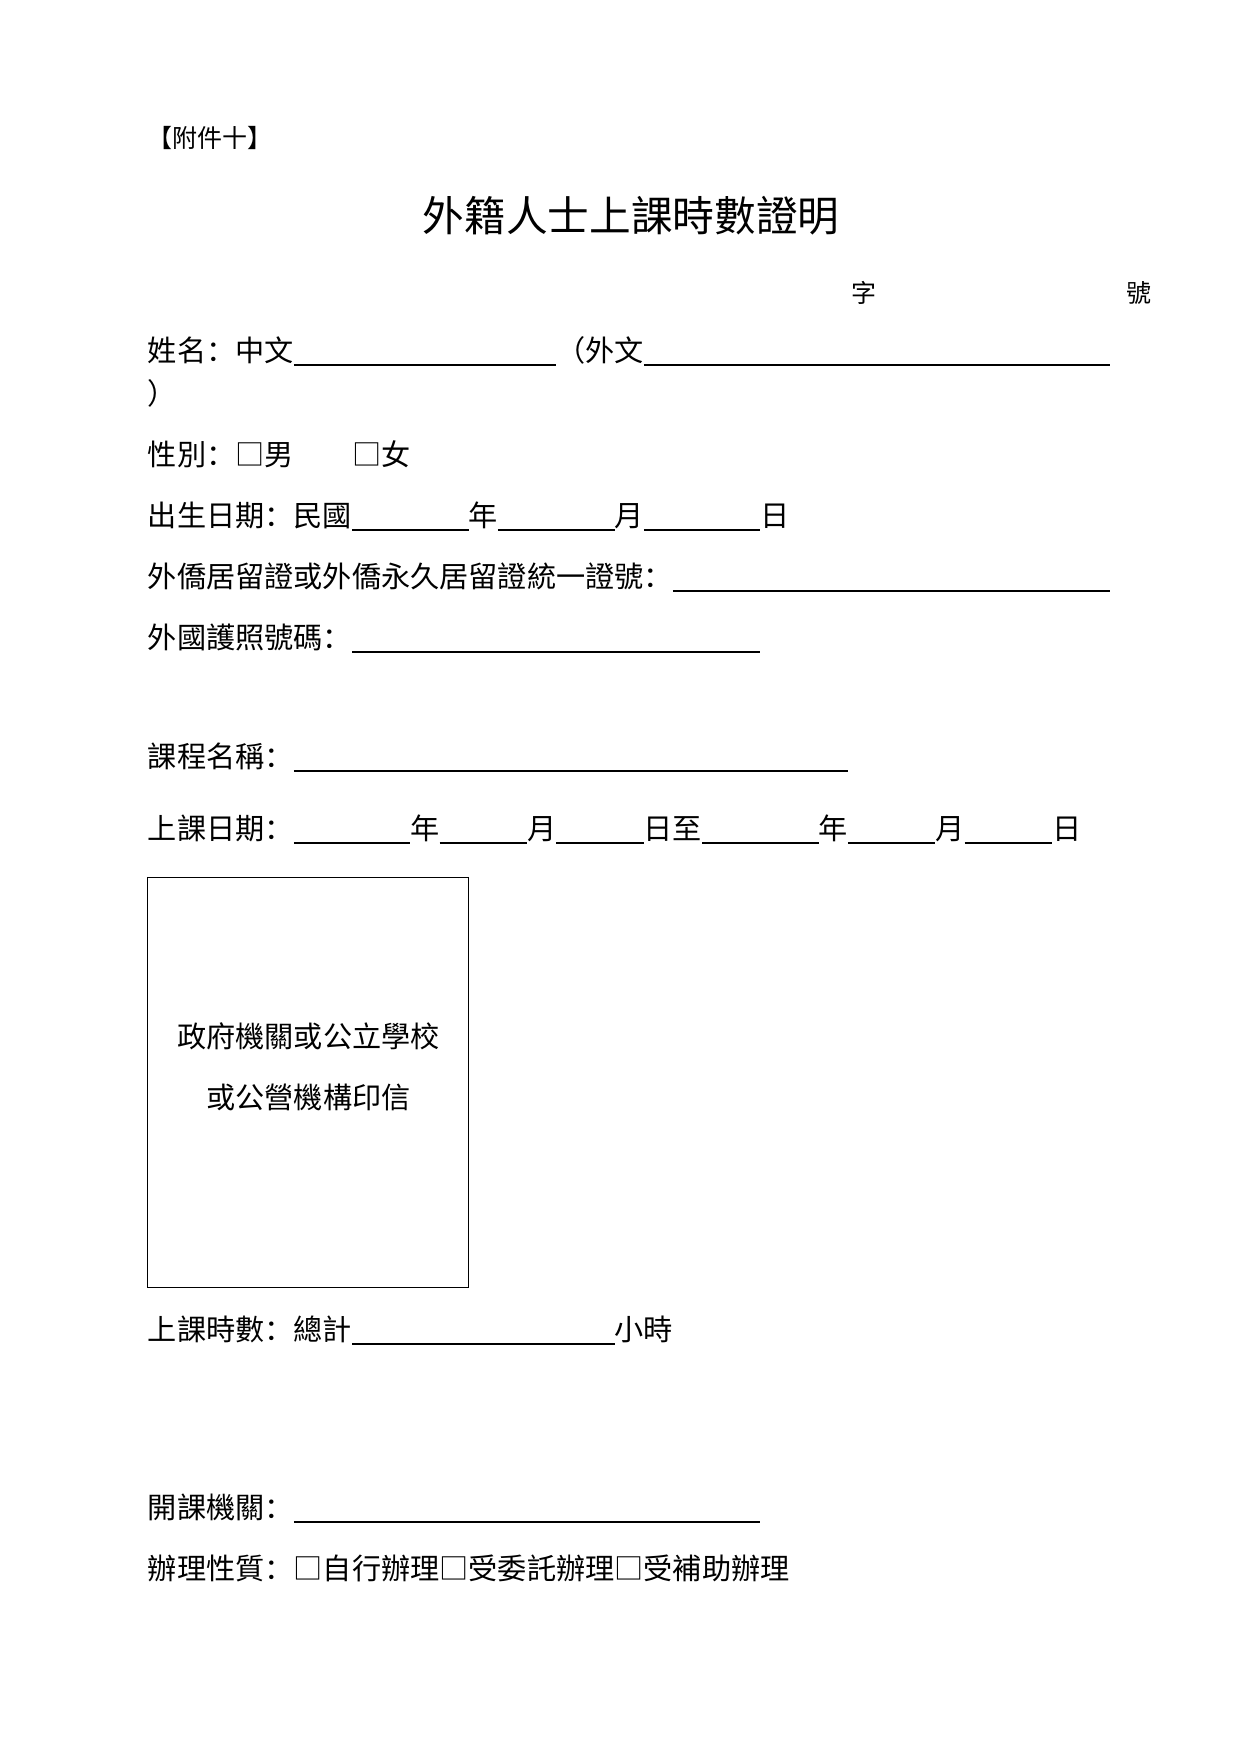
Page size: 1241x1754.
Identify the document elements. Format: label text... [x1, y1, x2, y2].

text 【附件十】 [148, 118, 1152, 154]
text 出生日期：民國 年 月 日 [148, 492, 1152, 535]
text 字 號 [148, 273, 1152, 309]
text 上課時數：總計 小時 [148, 1307, 1152, 1349]
text 外籍人士上課時數證明 [148, 183, 1152, 244]
text 性別：□男 □女 [148, 431, 1152, 474]
text 姓名：中文 （外文 ） [148, 328, 1152, 413]
text 上課日期： 年 月 日至 年 月 日 [148, 805, 1152, 848]
text 課程名稱： [148, 734, 1152, 776]
text 外僑居留證或外僑永久居留證統一證號： [148, 553, 1152, 596]
text 辦理性質：□自行辦理□受委託辦理□受補助辦理 [148, 1546, 1152, 1588]
text 外國護照號碼： [148, 614, 1152, 657]
text 開課機關： [148, 1485, 1152, 1527]
table_header 政府機關或公立學校 或公營機構印信 [148, 878, 468, 1287]
